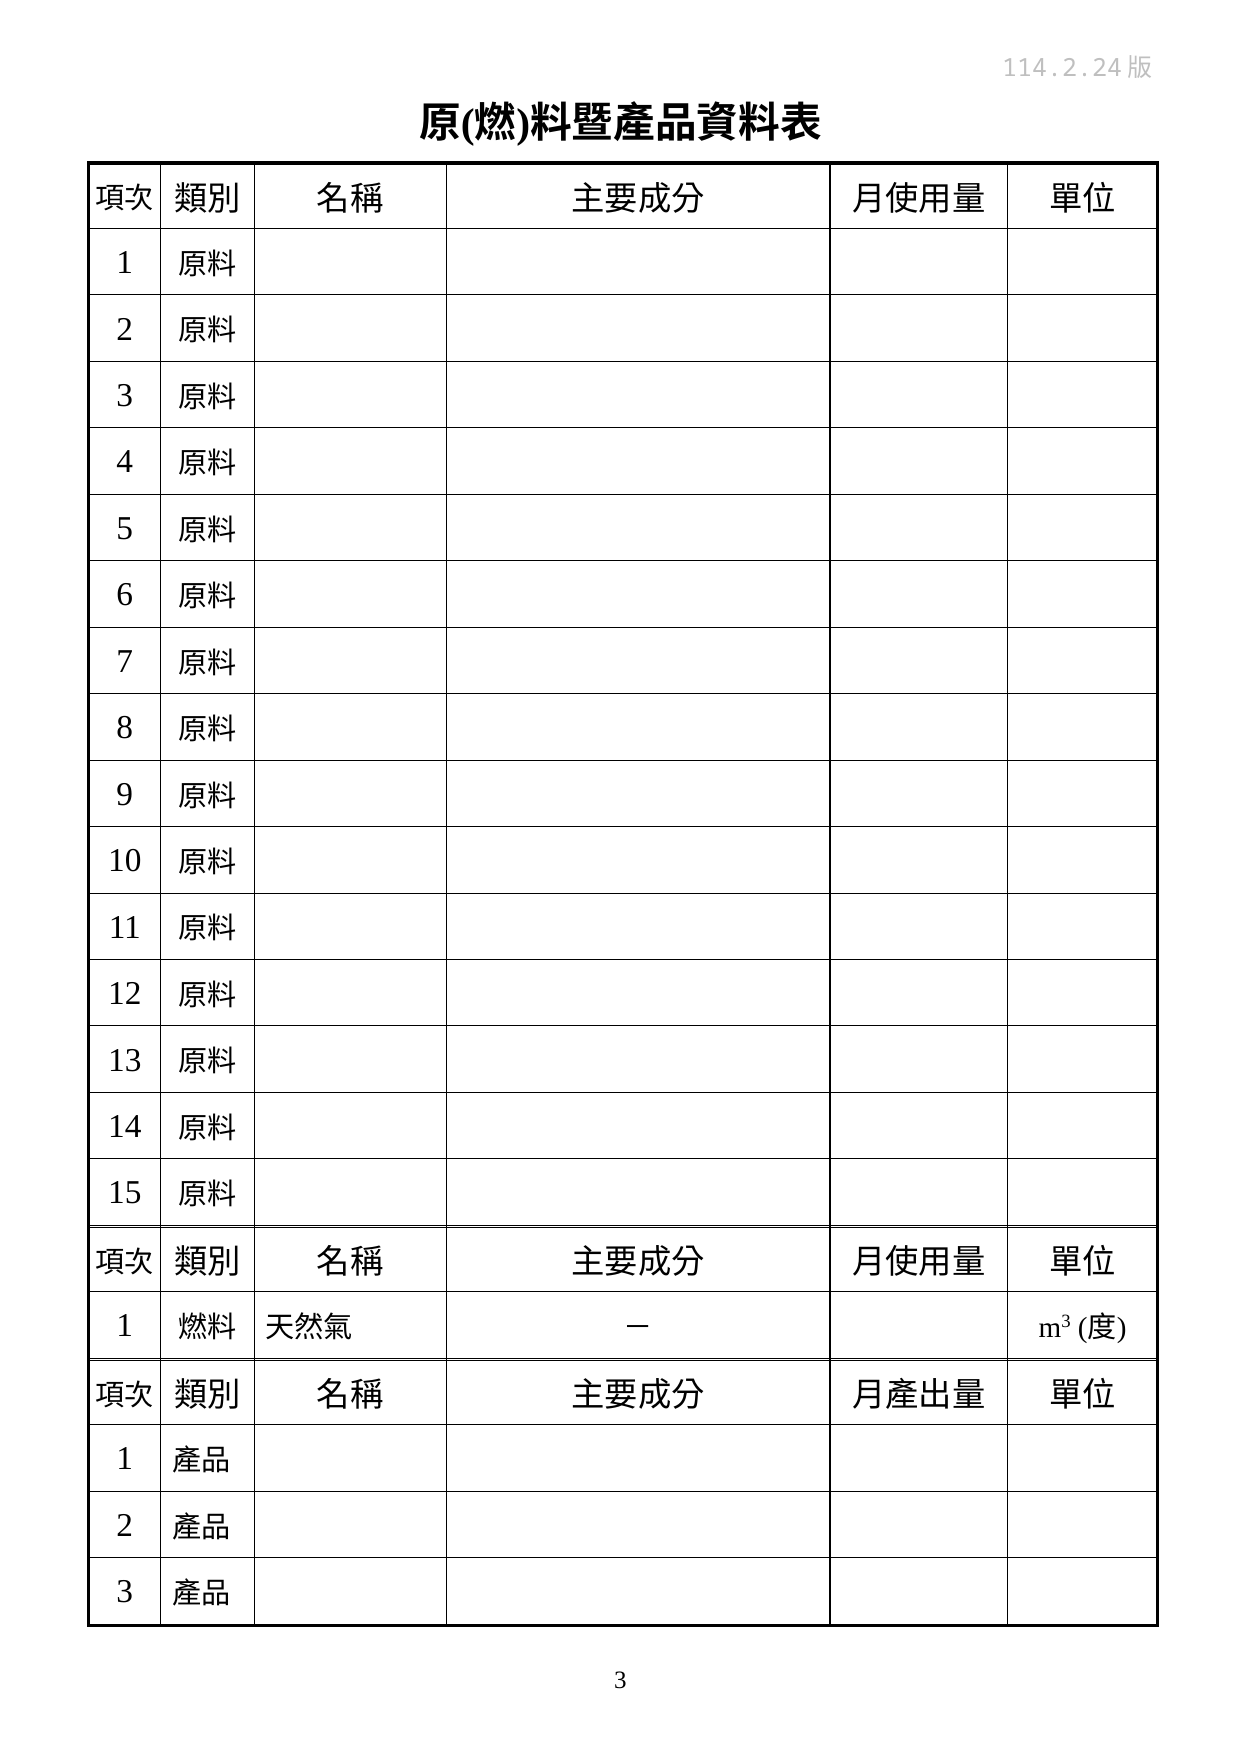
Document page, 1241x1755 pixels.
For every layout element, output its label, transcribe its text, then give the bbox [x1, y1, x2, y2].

table_cell 1 [90, 1425, 160, 1491]
table_cell 天然氣 [255, 1292, 446, 1358]
table_cell [447, 229, 829, 294]
table_cell [1008, 894, 1156, 959]
table_cell [831, 628, 1007, 693]
table_cell [447, 960, 829, 1025]
table_cell 14 [90, 1093, 160, 1158]
table_cell [447, 1492, 829, 1557]
table_cell [1008, 628, 1156, 693]
table_cell 單位 [1008, 1361, 1156, 1424]
table_cell [1008, 1425, 1156, 1491]
table_cell [1008, 1558, 1156, 1623]
table_cell 燃料 [161, 1292, 254, 1358]
table_cell 原料 [161, 827, 254, 892]
table_cell 產品 [161, 1492, 254, 1557]
table_cell 10 [90, 827, 160, 892]
table_cell 名稱 [255, 1361, 446, 1424]
table_cell 原料 [161, 428, 254, 494]
table_cell 單位 [1008, 1228, 1156, 1291]
table_cell [831, 894, 1007, 959]
table_cell [1008, 694, 1156, 759]
table_cell 3 [90, 1558, 160, 1623]
table_cell 項次 [90, 1228, 160, 1291]
table_cell [447, 694, 829, 759]
table_cell [1008, 1093, 1156, 1158]
table_cell 原料 [161, 561, 254, 627]
table_cell 15 [90, 1159, 160, 1225]
table_cell 5 [90, 495, 160, 560]
table_cell [447, 428, 829, 494]
table_cell 9 [90, 761, 160, 826]
table_cell [447, 1026, 829, 1092]
table_cell 原料 [161, 894, 254, 959]
table_cell [447, 827, 829, 892]
table_cell 原料 [161, 761, 254, 826]
table_cell 主要成分 [447, 1361, 829, 1424]
table_cell [447, 894, 829, 959]
table_cell [831, 1159, 1007, 1225]
table_cell 名稱 [255, 1228, 446, 1291]
table_cell [255, 960, 446, 1025]
table_cell [255, 827, 446, 892]
table_cell 1 [90, 1292, 160, 1358]
table_header 主要成分 [447, 165, 829, 228]
table_cell m3 (度) [1008, 1292, 1156, 1358]
table_cell － [447, 1292, 829, 1358]
table_cell 原料 [161, 495, 254, 560]
table_cell [831, 362, 1007, 427]
table_cell 原料 [161, 1026, 254, 1092]
table_cell [831, 495, 1007, 560]
table_cell 11 [90, 894, 160, 959]
table_cell [831, 1093, 1007, 1158]
table_cell [447, 561, 829, 627]
table_cell 原料 [161, 1093, 254, 1158]
table_cell [447, 295, 829, 361]
table_cell [255, 1026, 446, 1092]
table_cell 類別 [161, 1361, 254, 1424]
table_cell 6 [90, 561, 160, 627]
table_cell 原料 [161, 295, 254, 361]
table_cell 原料 [161, 628, 254, 693]
table_header 項次 [90, 165, 160, 228]
table_cell [255, 761, 446, 826]
table_cell [1008, 1492, 1156, 1557]
table_cell [255, 894, 446, 959]
table_cell 2 [90, 1492, 160, 1557]
table_cell [831, 761, 1007, 826]
table_cell [831, 1492, 1007, 1557]
table_cell [1008, 761, 1156, 826]
table_cell 12 [90, 960, 160, 1025]
table_cell [447, 495, 829, 560]
table_cell [255, 1425, 446, 1491]
table_cell [447, 1425, 829, 1491]
table_cell [1008, 561, 1156, 627]
table_cell [831, 827, 1007, 892]
table_header 類別 [161, 165, 254, 228]
table_cell [255, 1558, 446, 1623]
table_cell [255, 561, 446, 627]
table_cell 原料 [161, 694, 254, 759]
table_cell [255, 628, 446, 693]
table_cell [255, 1093, 446, 1158]
table_cell 主要成分 [447, 1228, 829, 1291]
table_header 名稱 [255, 165, 446, 228]
table_cell 13 [90, 1026, 160, 1092]
table_cell [1008, 362, 1156, 427]
table_cell [831, 428, 1007, 494]
table_cell 月使用量 [831, 1228, 1007, 1291]
table_cell 3 [90, 362, 160, 427]
table_cell 7 [90, 628, 160, 693]
table_header 單位 [1008, 165, 1156, 228]
table_cell [255, 1159, 446, 1225]
table_cell [255, 295, 446, 361]
table_cell 月產出量 [831, 1361, 1007, 1424]
table_cell [447, 362, 829, 427]
table_cell 8 [90, 694, 160, 759]
table_cell [255, 362, 446, 427]
table_cell [1008, 960, 1156, 1025]
table_cell [831, 229, 1007, 294]
table_cell [831, 561, 1007, 627]
table_cell [1008, 827, 1156, 892]
table_header 月使用量 [831, 165, 1007, 228]
table_cell [255, 694, 446, 759]
table_cell [831, 1425, 1007, 1491]
table_cell [255, 229, 446, 294]
table_cell [831, 1292, 1007, 1358]
table_cell [831, 694, 1007, 759]
table_cell [1008, 295, 1156, 361]
table_cell [447, 628, 829, 693]
table_cell [255, 1492, 446, 1557]
table_cell [447, 1159, 829, 1225]
table_cell [1008, 495, 1156, 560]
table_cell [1008, 428, 1156, 494]
table_cell [1008, 1026, 1156, 1092]
table_cell 類別 [161, 1228, 254, 1291]
table_cell [447, 1558, 829, 1623]
table_cell [831, 960, 1007, 1025]
table_cell [1008, 229, 1156, 294]
table_cell [831, 1026, 1007, 1092]
table_cell [831, 295, 1007, 361]
table_cell [447, 761, 829, 826]
table_cell [255, 495, 446, 560]
text 原(燃)料暨產品資料表 [89, 89, 1152, 149]
table_cell 項次 [90, 1361, 160, 1424]
table_cell 產品 [161, 1558, 254, 1623]
table_cell 原料 [161, 362, 254, 427]
table_cell 產品 [161, 1425, 254, 1491]
table_cell 原料 [161, 229, 254, 294]
table_cell [447, 1093, 829, 1158]
table_cell 原料 [161, 960, 254, 1025]
table_cell [1008, 1159, 1156, 1225]
table_cell 原料 [161, 1159, 254, 1225]
table_cell [831, 1558, 1007, 1623]
table_cell [255, 428, 446, 494]
table_cell 2 [90, 295, 160, 361]
table_cell 1 [90, 229, 160, 294]
table_cell 4 [90, 428, 160, 494]
